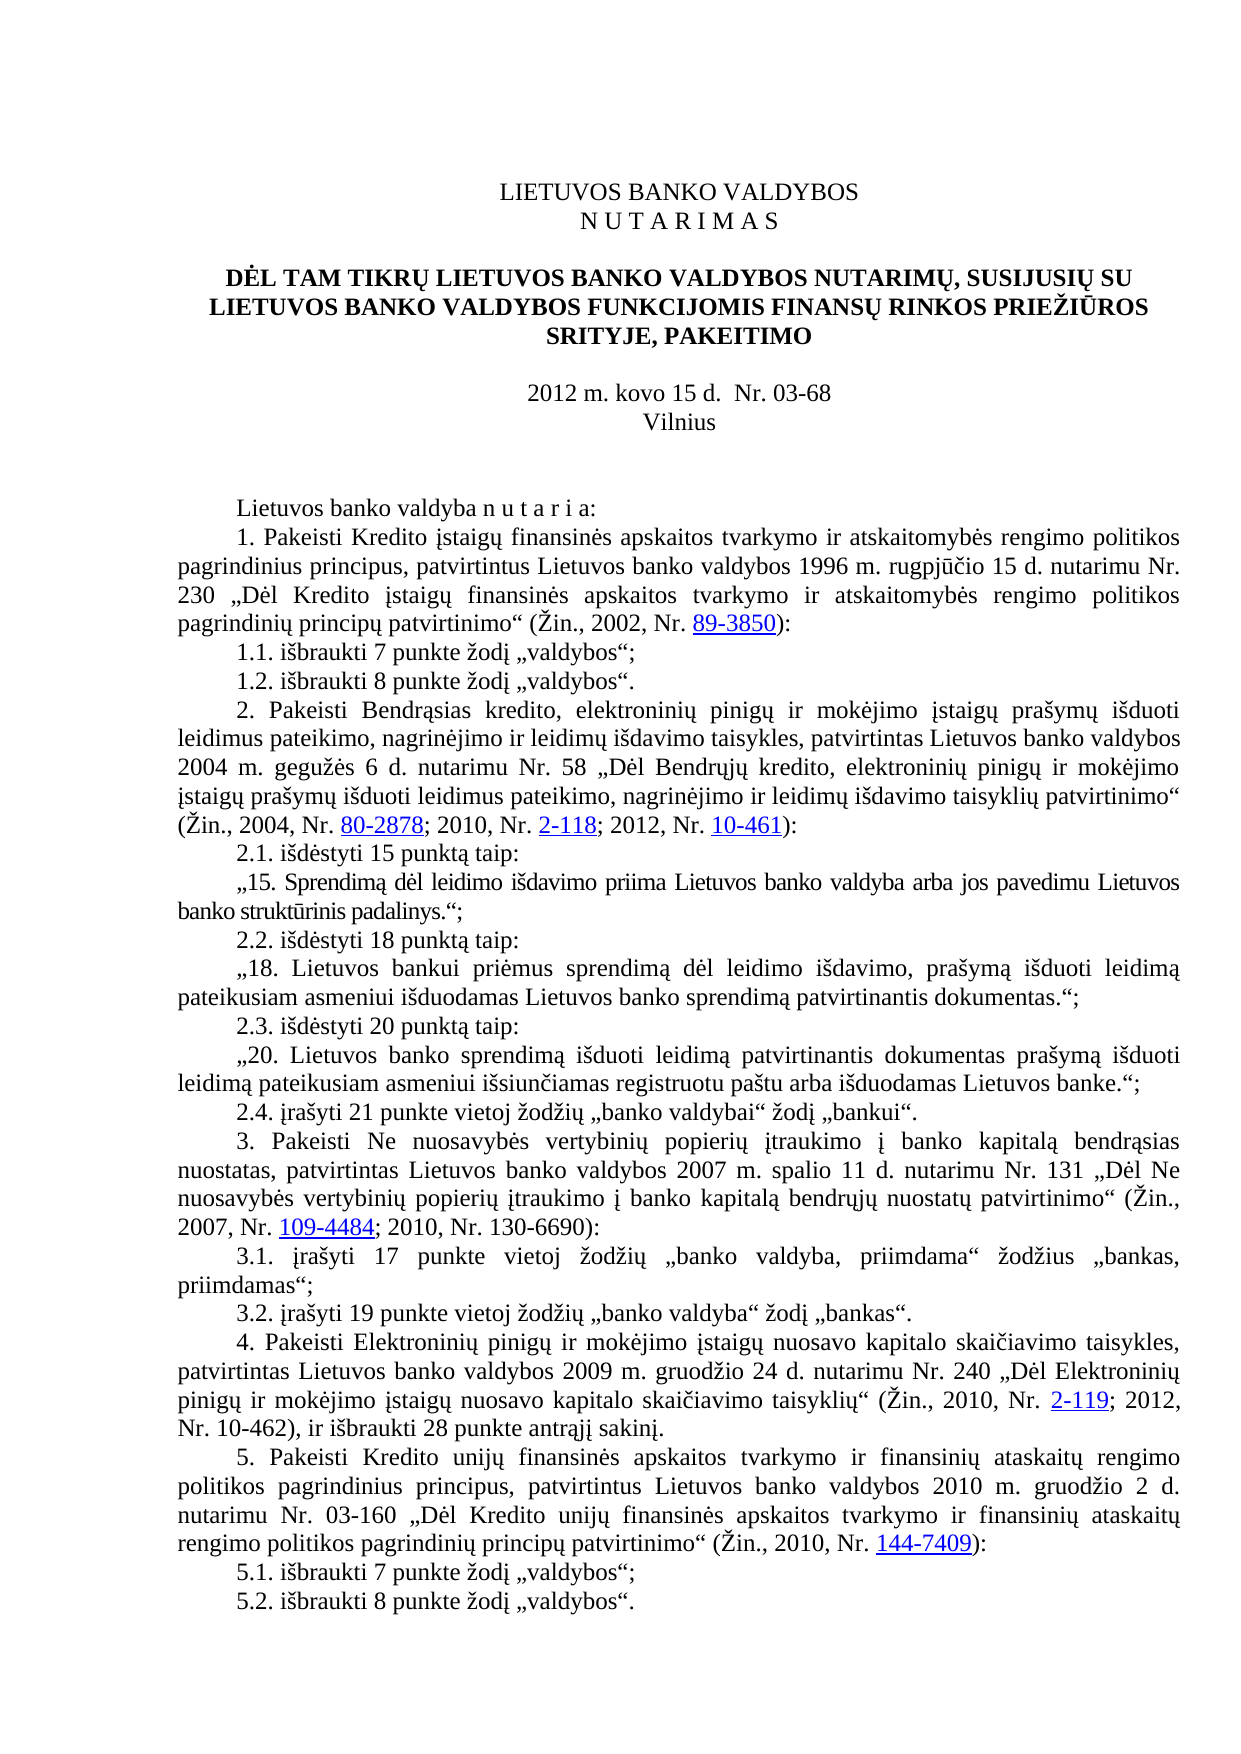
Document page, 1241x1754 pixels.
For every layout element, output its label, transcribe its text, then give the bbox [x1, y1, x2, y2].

text Vilnius [177, 407, 1181, 436]
text 2.2. išdėstyti 18 punktą taip: [177, 925, 1181, 953]
text „20. Lietuvos banko sprendimą išduoti leidimą patvirtinantis dokumentas prašymą išduoti leidimą pateikusiam asmeniui išsiunčiamas registruotu paštu arba išduodamas Lietuvos banke.“; [177, 1040, 1181, 1097]
text N U T A R I M A S [177, 206, 1181, 235]
text 2. Pakeisti Bendrąsias kredito, elektroninių pinigų ir mokėjimo įstaigų prašymų išduoti leidimus pateikimo, nagrinėjimo ir leidimų išdavimo taisykles, patvirtintas Lietuvos banko valdybos 2004 m. gegužės 6 d. nutarimu Nr. 58 „Dėl Bendrųjų kredito, elektroninių pinigų ir mokėjimo įstaigų prašymų išduoti leidimus pateikimo, nagrinėjimo ir leidimų išdavimo taisyklių patvirtinimo“ (Žin., 2004, Nr. 80-2878; 2010, Nr. 2-118; 2012, Nr. 10-461): [177, 695, 1181, 838]
text 1. Pakeisti Kredito įstaigų finansinės apskaitos tvarkymo ir atskaitomybės rengimo politikos pagrindinius principus, patvirtintus Lietuvos banko valdybos 1996 m. rugpjūčio 15 d. nutarimu Nr. 230 „Dėl Kredito įstaigų finansinės apskaitos tvarkymo ir atskaitomybės rengimo politikos pagrindinių principų patvirtinimo“ (Žin., 2002, Nr. 89-3850): [177, 522, 1181, 637]
text 2012 m. kovo 15 d. Nr. 03-68 [177, 378, 1181, 407]
text 2.4. įrašyti 21 punkte vietoj žodžių „banko valdybai“ žodį „bankui“. [177, 1097, 1181, 1126]
text 2.1. išdėstyti 15 punktą taip: [177, 838, 1181, 867]
text Lietuvos banko valdyba n u t a r i a: [177, 493, 1181, 522]
text DĖL tam tikrų Lietuvos banko valdybos nutarimų, susijusių su Lietuvos banko valdybos funkcijomis finansų rinkos priežiūros srityje, pakeitimo [177, 263, 1181, 350]
text 5.2. išbraukti 8 punkte žodį „valdybos“. [177, 1586, 1181, 1615]
text LIETUVOS BANKO VALDYBOS [177, 177, 1181, 206]
text 5.1. išbraukti 7 punkte žodį „valdybos“; [177, 1557, 1181, 1586]
text 3.2. įrašyti 19 punkte vietoj žodžių „banko valdyba“ žodį „bankas“. [177, 1298, 1181, 1327]
text 1.2. išbraukti 8 punkte žodį „valdybos“. [177, 666, 1181, 695]
text 3. Pakeisti Ne nuosavybės vertybinių popierių įtraukimo į banko kapitalą bendrąsias nuostatas, patvirtintas Lietuvos banko valdybos 2007 m. spalio 11 d. nutarimu Nr. 131 „Dėl Ne nuosavybės vertybinių popierių įtraukimo į banko kapitalą bendrųjų nuostatų patvirtinimo“ (Žin., 2007, Nr. 109-4484; 2010, Nr. 130-6690): [177, 1126, 1181, 1241]
text „18. Lietuvos bankui priėmus sprendimą dėl leidimo išdavimo, prašymą išduoti leidimą pateikusiam asmeniui išduodamas Lietuvos banko sprendimą patvirtinantis dokumentas.“; [177, 953, 1181, 1011]
text 5. Pakeisti Kredito unijų finansinės apskaitos tvarkymo ir finansinių ataskaitų rengimo politikos pagrindinius principus, patvirtintus Lietuvos banko valdybos 2010 m. gruodžio 2 d. nutarimu Nr. 03-160 „Dėl Kredito unijų finansinės apskaitos tvarkymo ir finansinių ataskaitų rengimo politikos pagrindinių principų patvirtinimo“ (Žin., 2010, Nr. 144-7409): [177, 1442, 1181, 1557]
text 2.3. išdėstyti 20 punktą taip: [177, 1011, 1181, 1040]
text 1.1. išbraukti 7 punkte žodį „valdybos“; [177, 637, 1181, 666]
text 3.1. įrašyti 17 punkte vietoj žodžių „banko valdyba, priimdama“ žodžius „bankas, priimdamas“; [177, 1241, 1181, 1298]
text „15. Sprendimą dėl leidimo išdavimo priima Lietuvos banko valdyba arba jos pavedimu Lietuvos banko struktūrinis padalinys.“; [177, 867, 1181, 925]
text 4. Pakeisti Elektroninių pinigų ir mokėjimo įstaigų nuosavo kapitalo skaičiavimo taisykles, patvirtintas Lietuvos banko valdybos 2009 m. gruodžio 24 d. nutarimu Nr. 240 „Dėl Elektroninių pinigų ir mokėjimo įstaigų nuosavo kapitalo skaičiavimo taisyklių“ (Žin., 2010, Nr. 2-119; 2012, Nr. 10-462), ir išbraukti 28 punkte antrąjį sakinį. [177, 1327, 1181, 1442]
